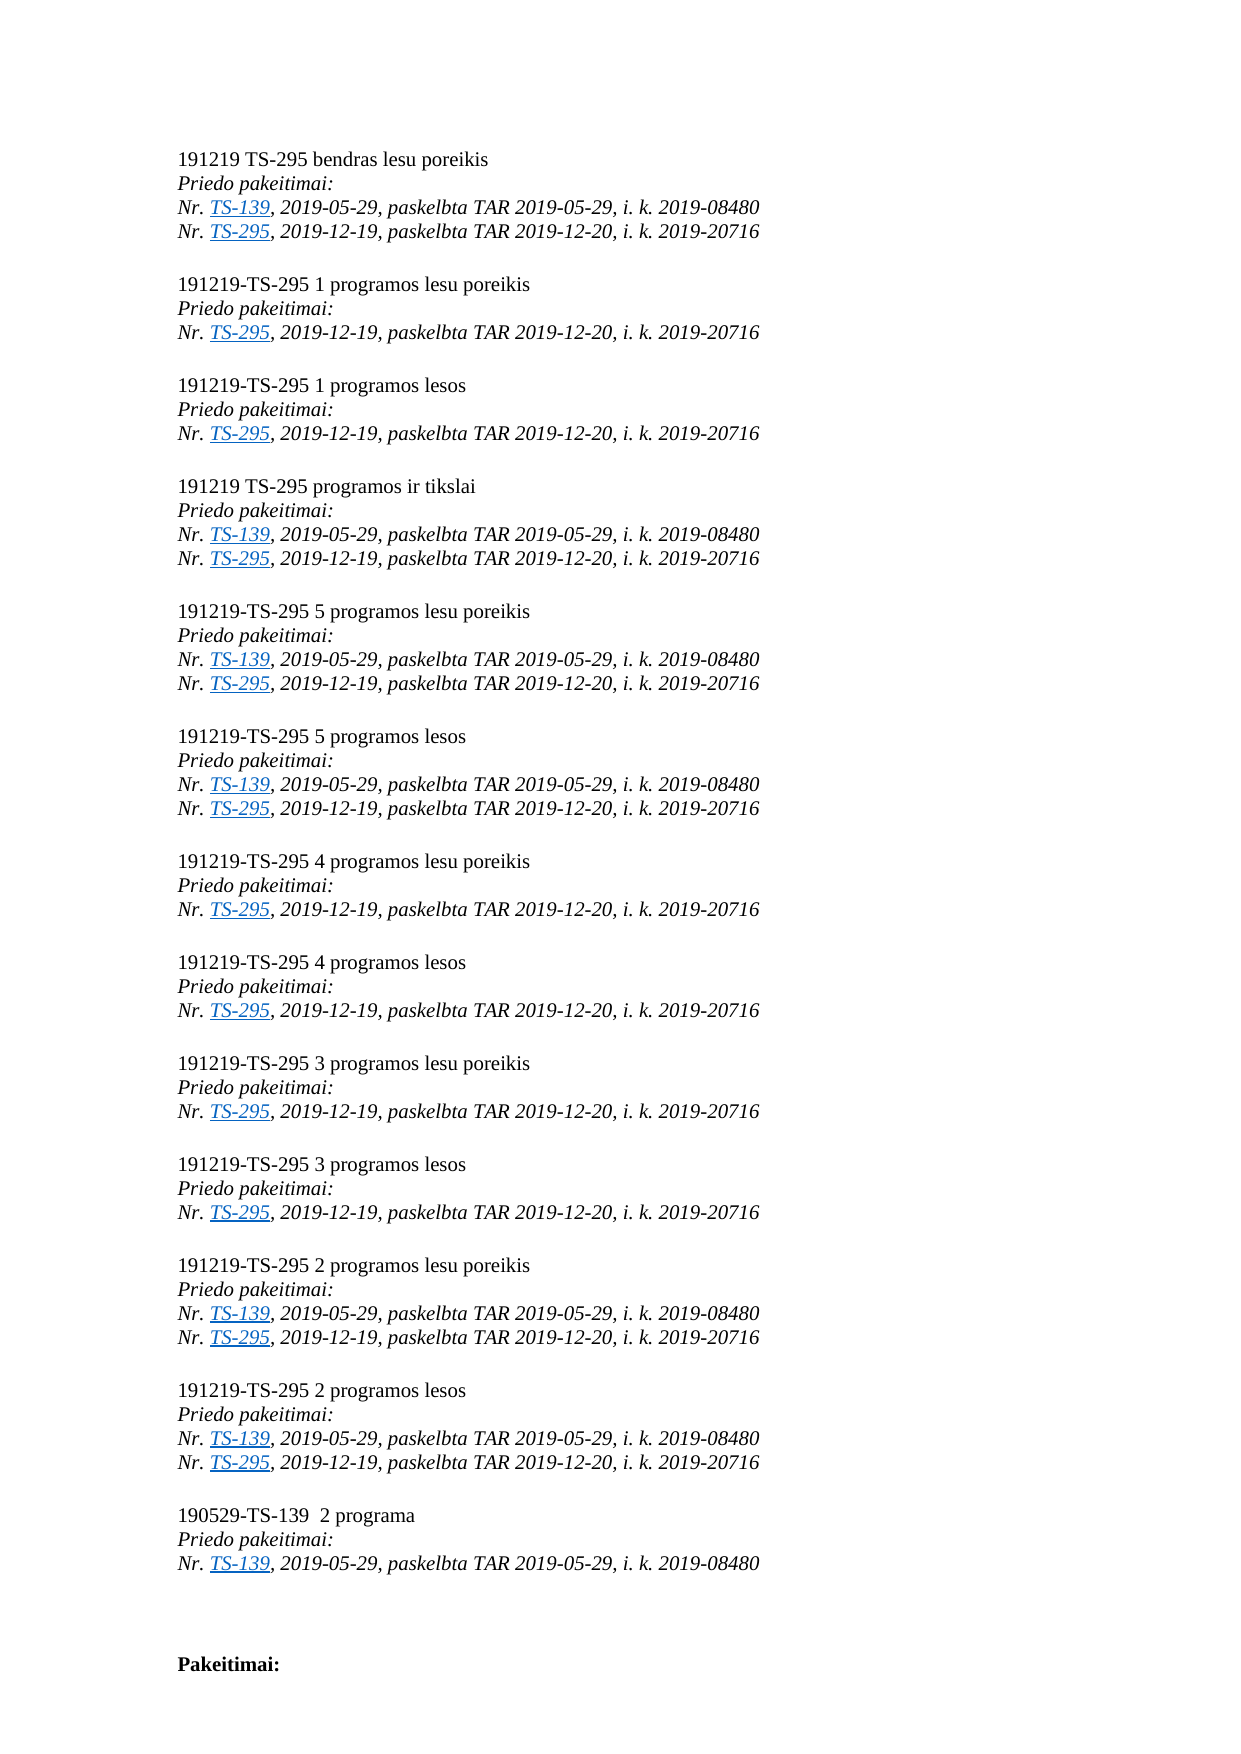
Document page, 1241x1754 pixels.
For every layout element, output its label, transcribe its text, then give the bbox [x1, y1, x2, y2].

text Priedo pakeitimai: [177, 296, 1181, 320]
text Nr. TS-295, 2019-12-19, paskelbta TAR 2019-12-20, i. k. 2019-20716 [177, 546, 1181, 570]
text Priedo pakeitimai: [177, 1176, 1181, 1200]
text Nr. TS-295, 2019-12-19, paskelbta TAR 2019-12-20, i. k. 2019-20716 [177, 671, 1181, 695]
text Priedo pakeitimai: [177, 1402, 1181, 1426]
text Nr. TS-139, 2019-05-29, paskelbta TAR 2019-05-29, i. k. 2019-08480 [177, 1426, 1181, 1450]
text 191219-TS-295 2 programos lesu poreikis [177, 1252, 1181, 1277]
text 191219-TS-295 3 programos lesos [177, 1152, 1181, 1176]
text Nr. TS-139, 2019-05-29, paskelbta TAR 2019-05-29, i. k. 2019-08480 [177, 772, 1181, 796]
text 191219-TS-295 3 programos lesu poreikis [177, 1051, 1181, 1075]
text Nr. TS-139, 2019-05-29, paskelbta TAR 2019-05-29, i. k. 2019-08480 [177, 647, 1181, 671]
text Priedo pakeitimai: [177, 171, 1181, 195]
text Priedo pakeitimai: [177, 748, 1181, 772]
text Nr. TS-295, 2019-12-19, paskelbta TAR 2019-12-20, i. k. 2019-20716 [177, 320, 1181, 344]
text Nr. TS-295, 2019-12-19, paskelbta TAR 2019-12-20, i. k. 2019-20716 [177, 897, 1181, 921]
text 191219 TS-295 bendras lesu poreikis [177, 147, 1181, 171]
text 191219-TS-295 1 programos lesos [177, 373, 1181, 397]
text 191219-TS-295 5 programos lesu poreikis [177, 599, 1181, 623]
text 190529-TS-139 2 programa [177, 1502, 1181, 1527]
text Priedo pakeitimai: [177, 1527, 1181, 1551]
text Nr. TS-139, 2019-05-29, paskelbta TAR 2019-05-29, i. k. 2019-08480 [177, 1551, 1181, 1575]
text Priedo pakeitimai: [177, 974, 1181, 998]
text Priedo pakeitimai: [177, 1277, 1181, 1301]
text Priedo pakeitimai: [177, 1075, 1181, 1099]
text Nr. TS-295, 2019-12-19, paskelbta TAR 2019-12-20, i. k. 2019-20716 [177, 1450, 1181, 1474]
text 191219-TS-295 1 programos lesu poreikis [177, 272, 1181, 296]
text Nr. TS-295, 2019-12-19, paskelbta TAR 2019-12-20, i. k. 2019-20716 [177, 1099, 1181, 1123]
text 191219-TS-295 5 programos lesos [177, 724, 1181, 748]
text Pakeitimai: [177, 1652, 1181, 1676]
text 191219-TS-295 4 programos lesu poreikis [177, 849, 1181, 873]
text Nr. TS-295, 2019-12-19, paskelbta TAR 2019-12-20, i. k. 2019-20716 [177, 796, 1181, 820]
text Priedo pakeitimai: [177, 873, 1181, 897]
text Nr. TS-139, 2019-05-29, paskelbta TAR 2019-05-29, i. k. 2019-08480 [177, 195, 1181, 219]
text Priedo pakeitimai: [177, 397, 1181, 421]
text Nr. TS-139, 2019-05-29, paskelbta TAR 2019-05-29, i. k. 2019-08480 [177, 1301, 1181, 1325]
text Nr. TS-139, 2019-05-29, paskelbta TAR 2019-05-29, i. k. 2019-08480 [177, 522, 1181, 546]
text Priedo pakeitimai: [177, 623, 1181, 647]
text Nr. TS-295, 2019-12-19, paskelbta TAR 2019-12-20, i. k. 2019-20716 [177, 1200, 1181, 1224]
text 191219 TS-295 programos ir tikslai [177, 474, 1181, 498]
text Nr. TS-295, 2019-12-19, paskelbta TAR 2019-12-20, i. k. 2019-20716 [177, 998, 1181, 1022]
text Priedo pakeitimai: [177, 498, 1181, 522]
text Nr. TS-295, 2019-12-19, paskelbta TAR 2019-12-20, i. k. 2019-20716 [177, 421, 1181, 445]
text Nr. TS-295, 2019-12-19, paskelbta TAR 2019-12-20, i. k. 2019-20716 [177, 1325, 1181, 1349]
text Nr. TS-295, 2019-12-19, paskelbta TAR 2019-12-20, i. k. 2019-20716 [177, 219, 1181, 243]
text 191219-TS-295 4 programos lesos [177, 950, 1181, 974]
text 191219-TS-295 2 programos lesos [177, 1377, 1181, 1402]
